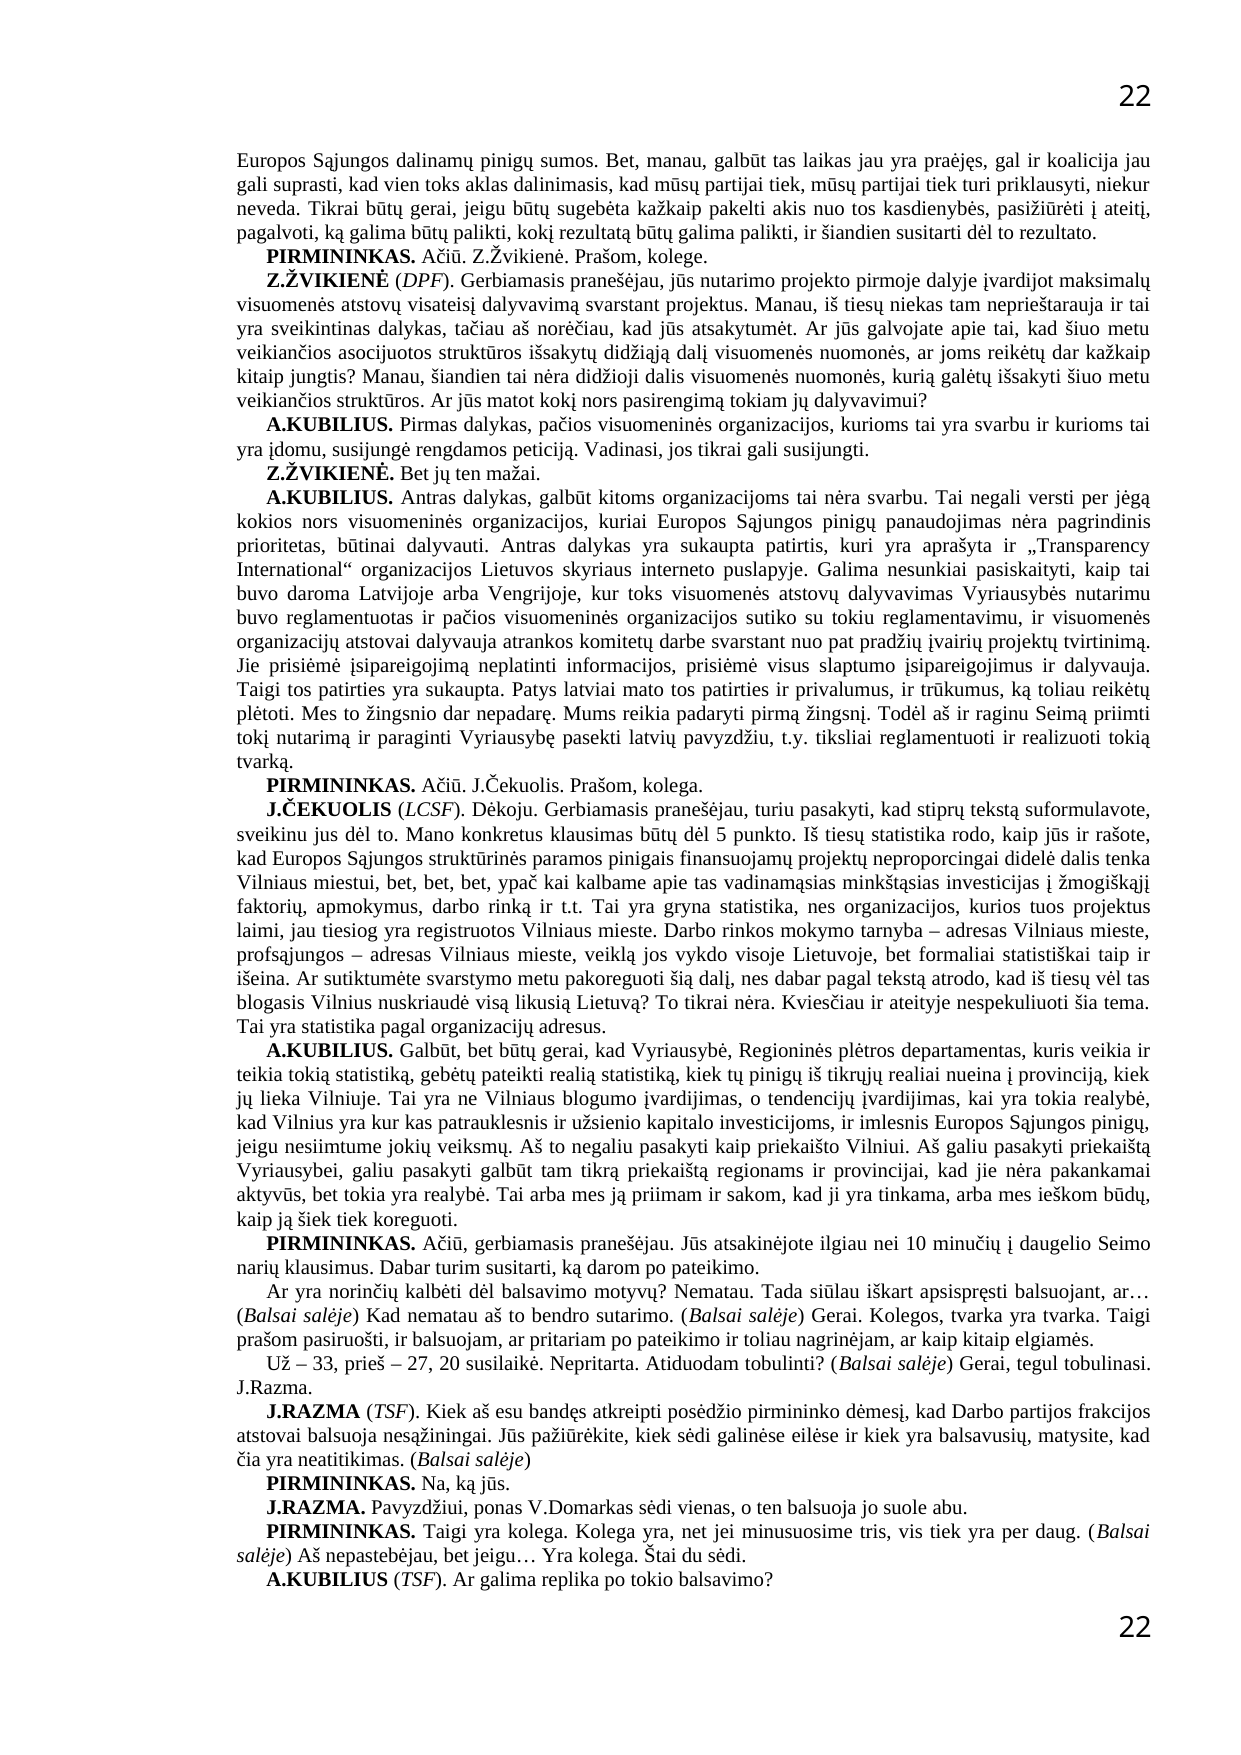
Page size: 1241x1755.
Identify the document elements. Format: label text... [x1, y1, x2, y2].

text PIRMININKAS. Ačiū, gerbiamasis pranešėjau. Jūs atsakinėjote ilgiau nei 10 minučių į daugelio Seimo narių klausimus. Dabar turim susitarti, ką darom po pateikimo. [236, 1231, 1152, 1279]
text PIRMININKAS. Na, ką jūs. [236, 1471, 1152, 1495]
text Europos Sąjungos dalinamų pinigų sumos. Bet, manau, galbūt tas laikas jau yra praėjęs, gal ir koalicija jau gali suprasti, kad vien toks aklas dalinimasis, kad mūsų partijai tiek, mūsų partijai tiek turi priklausyti, niekur neveda. Tikrai būtų gerai, jeigu būtų sugebėta kažkaip pakelti akis nuo tos kasdienybės, pasižiūrėti į ateitį, pagalvoti, ką galima būtų palikti, kokį rezultatą būtų galima palikti, ir šiandien susitarti dėl to rezultato. [236, 148, 1152, 244]
text J.RAZMA. Pavyzdžiui, ponas V.Domarkas sėdi vienas, o ten balsuoja jo suole abu. [236, 1495, 1152, 1519]
text Ar yra norinčių kalbėti dėl balsavimo motyvų? Nematau. Tada siūlau iškart apsispręsti balsuojant, ar… (Balsai salėje) Kad nematau aš to bendro sutarimo. (Balsai salėje) Gerai. Kolegos, tvarka yra tvarka. Taigi prašom pasiruošti, ir balsuojam, ar pritariam po pateikimo ir toliau nagrinėjam, ar kaip kitaip elgiamės. [236, 1279, 1152, 1351]
text PIRMININKAS. Taigi yra kolega. Kolega yra, net jei minusuosime tris, vis tiek yra per daug. (Balsai salėje) Aš nepastebėjau, bet jeigu… Yra kolega. Štai du sėdi. [236, 1519, 1152, 1567]
text J.RAZMA (TSF). Kiek aš esu bandęs atkreipti posėdžio pirmininko dėmesį, kad Darbo partijos frakcijos atstovai balsuoja nesąžiningai. Jūs pažiūrėkite, kiek sėdi galinėse eilėse ir kiek yra balsavusių, matysite, kad čia yra neatitikimas. (Balsai salėje) [236, 1399, 1152, 1471]
text A.KUBILIUS (TSF). Ar galima replika po tokio balsavimo? [236, 1567, 1152, 1591]
text J.ČEKUOLIS (LCSF). Dėkoju. Gerbiamasis pranešėjau, turiu pasakyti, kad stiprų tekstą suformulavote, sveikinu jus dėl to. Mano konkretus klausimas būtų dėl 5 punkto. Iš tiesų statistika rodo, kaip jūs ir rašote, kad Europos Sąjungos struktūrinės paramos pinigais finansuojamų projektų neproporcingai didelė dalis tenka Vilniaus miestui, bet, bet, bet, ypač kai kalbame apie tas vadinamąsias minkštąsias investicijas į žmogiškąjį faktorių, apmokymus, darbo rinką ir t.t. Tai yra gryna statistika, nes organizacijos, kurios tuos projektus laimi, jau tiesiog yra registruotos Vilniaus mieste. Darbo rinkos mokymo tarnyba – adresas Vilniaus mieste, profsąjungos – adresas Vilniaus mieste, veiklą jos vykdo visoje Lietuvoje, bet formaliai statistiškai taip ir išeina. Ar sutiktumėte svarstymo metu pakoreguoti šią dalį, nes dabar pagal tekstą atrodo, kad iš tiesų vėl tas blogasis Vilnius nuskriaudė visą likusią Lietuvą? To tikrai nėra. Kviesčiau ir ateityje nespekuliuoti šia tema. Tai yra statistika pagal organizacijų adresus. [236, 797, 1152, 1038]
text Už – 33, prieš – 27, 20 susilaikė. Nepritarta. Atiduodam tobulinti? (Balsai salėje) Gerai, tegul tobulinasi. J.Razma. [236, 1351, 1152, 1399]
text A.KUBILIUS. Galbūt, bet būtų gerai, kad Vyriausybė, Regioninės plėtros departamentas, kuris veikia ir teikia tokią statistiką, gebėtų pateikti realią statistiką, kiek tų pinigų iš tikrųjų realiai nueina į provinciją, kiek jų lieka Vilniuje. Tai yra ne Vilniaus blogumo įvardijimas, o tendencijų įvardijimas, kai yra tokia realybė, kad Vilnius yra kur kas patrauklesnis ir užsienio kapitalo investicijoms, ir imlesnis Europos Sąjungos pinigų, jeigu nesiimtume jokių veiksmų. Aš to negaliu pasakyti kaip priekaišto Vilniui. Aš galiu pasakyti priekaištą Vyriausybei, galiu pasakyti galbūt tam tikrą priekaištą regionams ir provincijai, kad jie nėra pakankamai aktyvūs, bet tokia yra realybė. Tai arba mes ją priimam ir sakom, kad ji yra tinkama, arba mes ieškom būdų, kaip ją šiek tiek koreguoti. [236, 1038, 1152, 1231]
text A.KUBILIUS. Pirmas dalykas, pačios visuomeninės organizacijos, kurioms tai yra svarbu ir kurioms tai yra įdomu, susijungė rengdamos peticiją. Vadinasi, jos tikrai gali susijungti. [236, 412, 1152, 461]
text Z.ŽVIKIENĖ (DPF). Gerbiamasis pranešėjau, jūs nutarimo projekto pirmoje dalyje įvardijot maksimalų visuomenės atstovų visateisį dalyvavimą svarstant projektus. Manau, iš tiesų niekas tam neprieštarauja ir tai yra sveikintinas dalykas, tačiau aš norėčiau, kad jūs atsakytumėt. Ar jūs galvojate apie tai, kad šiuo metu veikiančios asocijuotos struktūros išsakytų didžiąją dalį visuomenės nuomonės, ar joms reikėtų dar kažkaip kitaip jungtis? Manau, šiandien tai nėra didžioji dalis visuomenės nuomonės, kurią galėtų išsakyti šiuo metu veikiančios struktūros. Ar jūs matot kokį nors pasirengimą tokiam jų dalyvavimui? [236, 268, 1152, 412]
text A.KUBILIUS. Antras dalykas, galbūt kitoms organizacijoms tai nėra svarbu. Tai negali versti per jėgą kokios nors visuomeninės organizacijos, kuriai Europos Sąjungos pinigų panaudojimas nėra pagrindinis prioritetas, būtinai dalyvauti. Antras dalykas yra sukaupta patirtis, kuri yra aprašyta ir „Transparency International“ organizacijos Lietuvos skyriaus interneto puslapyje. Galima nesunkiai pasiskaityti, kaip tai buvo daroma Latvijoje arba Vengrijoje, kur toks visuomenės atstovų dalyvavimas Vyriausybės nutarimu buvo reglamentuotas ir pačios visuomeninės organizacijos sutiko su tokiu reglamentavimu, ir visuomenės organizacijų atstovai dalyvauja atrankos komitetų darbe svarstant nuo pat pradžių įvairių projektų tvirtinimą. Jie prisiėmė įsipareigojimą neplatinti informacijos, prisiėmė visus slaptumo įsipareigojimus ir dalyvauja. Taigi tos patirties yra sukaupta. Patys latviai mato tos patirties ir privalumus, ir trūkumus, ką toliau reikėtų plėtoti. Mes to žingsnio dar nepadarę. Mums reikia padaryti pirmą žingsnį. Todėl aš ir raginu Seimą priimti tokį nutarimą ir paraginti Vyriausybę pasekti latvių pavyzdžiu, t.y. tiksliai reglamentuoti ir realizuoti tokią tvarką. [236, 484, 1152, 773]
text Z.ŽVIKIENĖ. Bet jų ten mažai. [236, 461, 1152, 484]
text PIRMININKAS. Ačiū. Z.Žvikienė. Prašom, kolege. [236, 244, 1152, 268]
text PIRMININKAS. Ačiū. J.Čekuolis. Prašom, kolega. [236, 773, 1152, 797]
